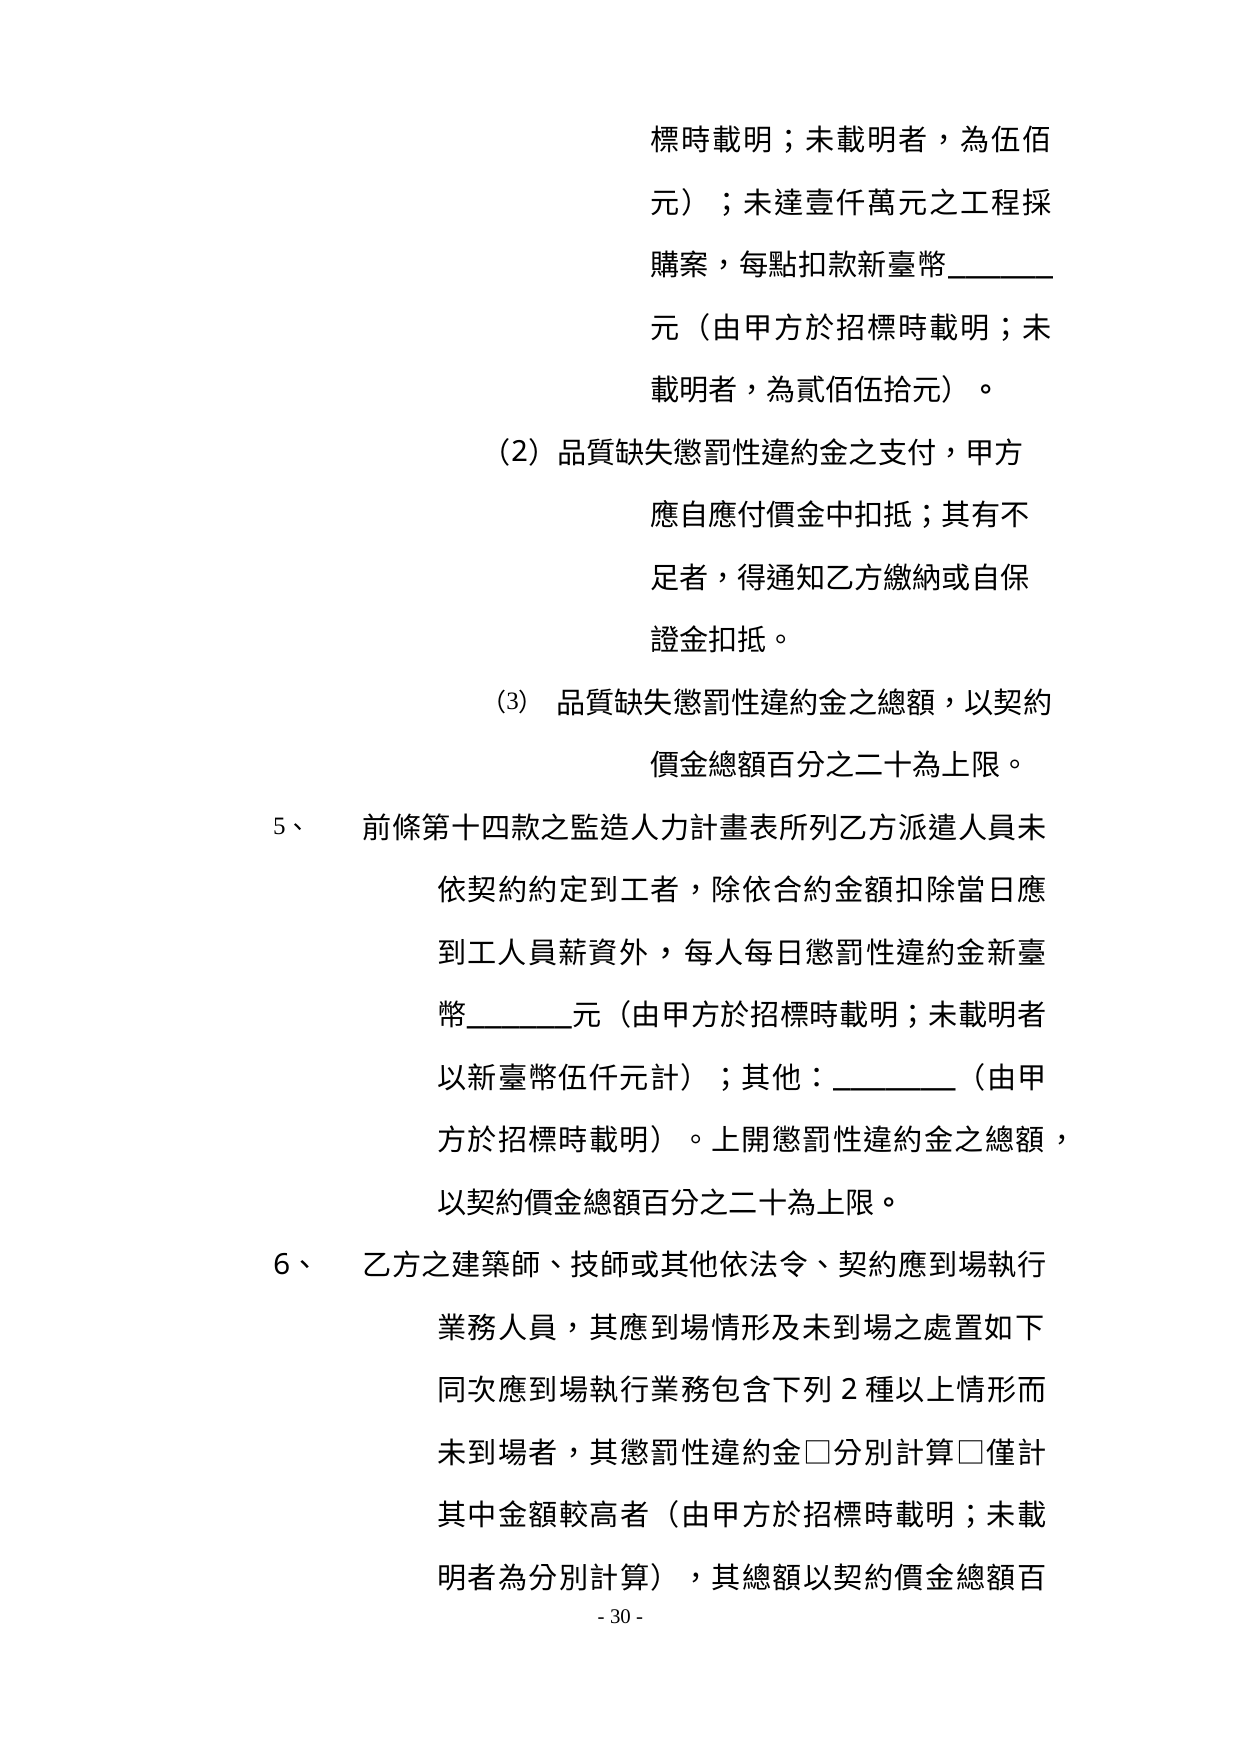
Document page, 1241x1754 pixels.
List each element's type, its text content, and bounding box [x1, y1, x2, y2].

list 乙方之建築師、技師或其他依法令、契約應到場執行業務人員，其應到場情形及未到場之處置如下。同次應到場執行業務包含下列2種以上情形而未到場者，其懲罰性違約金□分別計算□僅計其中金額較高者（由甲方於招標時載明；未載明者為分別計算），其總額以契約價金總額百分之二十為上限： [273, 1221, 1047, 1596]
list 前條第十四款之監造人力計畫表所列乙方派遣人員未依契約約定到工者，除依合約金額扣除當日應到工人員薪資外，每人每日懲罰性違約金新臺幣______元（由甲方於招標時載明；未載明者以新臺幣伍仟元計）；其他：_______（由甲方於招標時載明）。上開懲罰性違約金之總額，以契約價金總額百分之二十為上限。 [273, 784, 1047, 1221]
list 標時載明；未載明者，為伍佰元）；未達壹仟萬元之工程採購案，每點扣款新臺幣______元（由甲方於招標時載明；未載明者，為貳佰伍拾元）。 [481, 96, 1053, 409]
list 品質缺失懲罰性違約金之總額，以契約價金總額百分之二十為上限。 [481, 659, 1053, 784]
list 品質缺失懲罰性違約金之支付，甲方應自應付價金中扣抵；其有不足者，得通知乙方繳納或自保證金扣抵。 [481, 409, 1053, 659]
